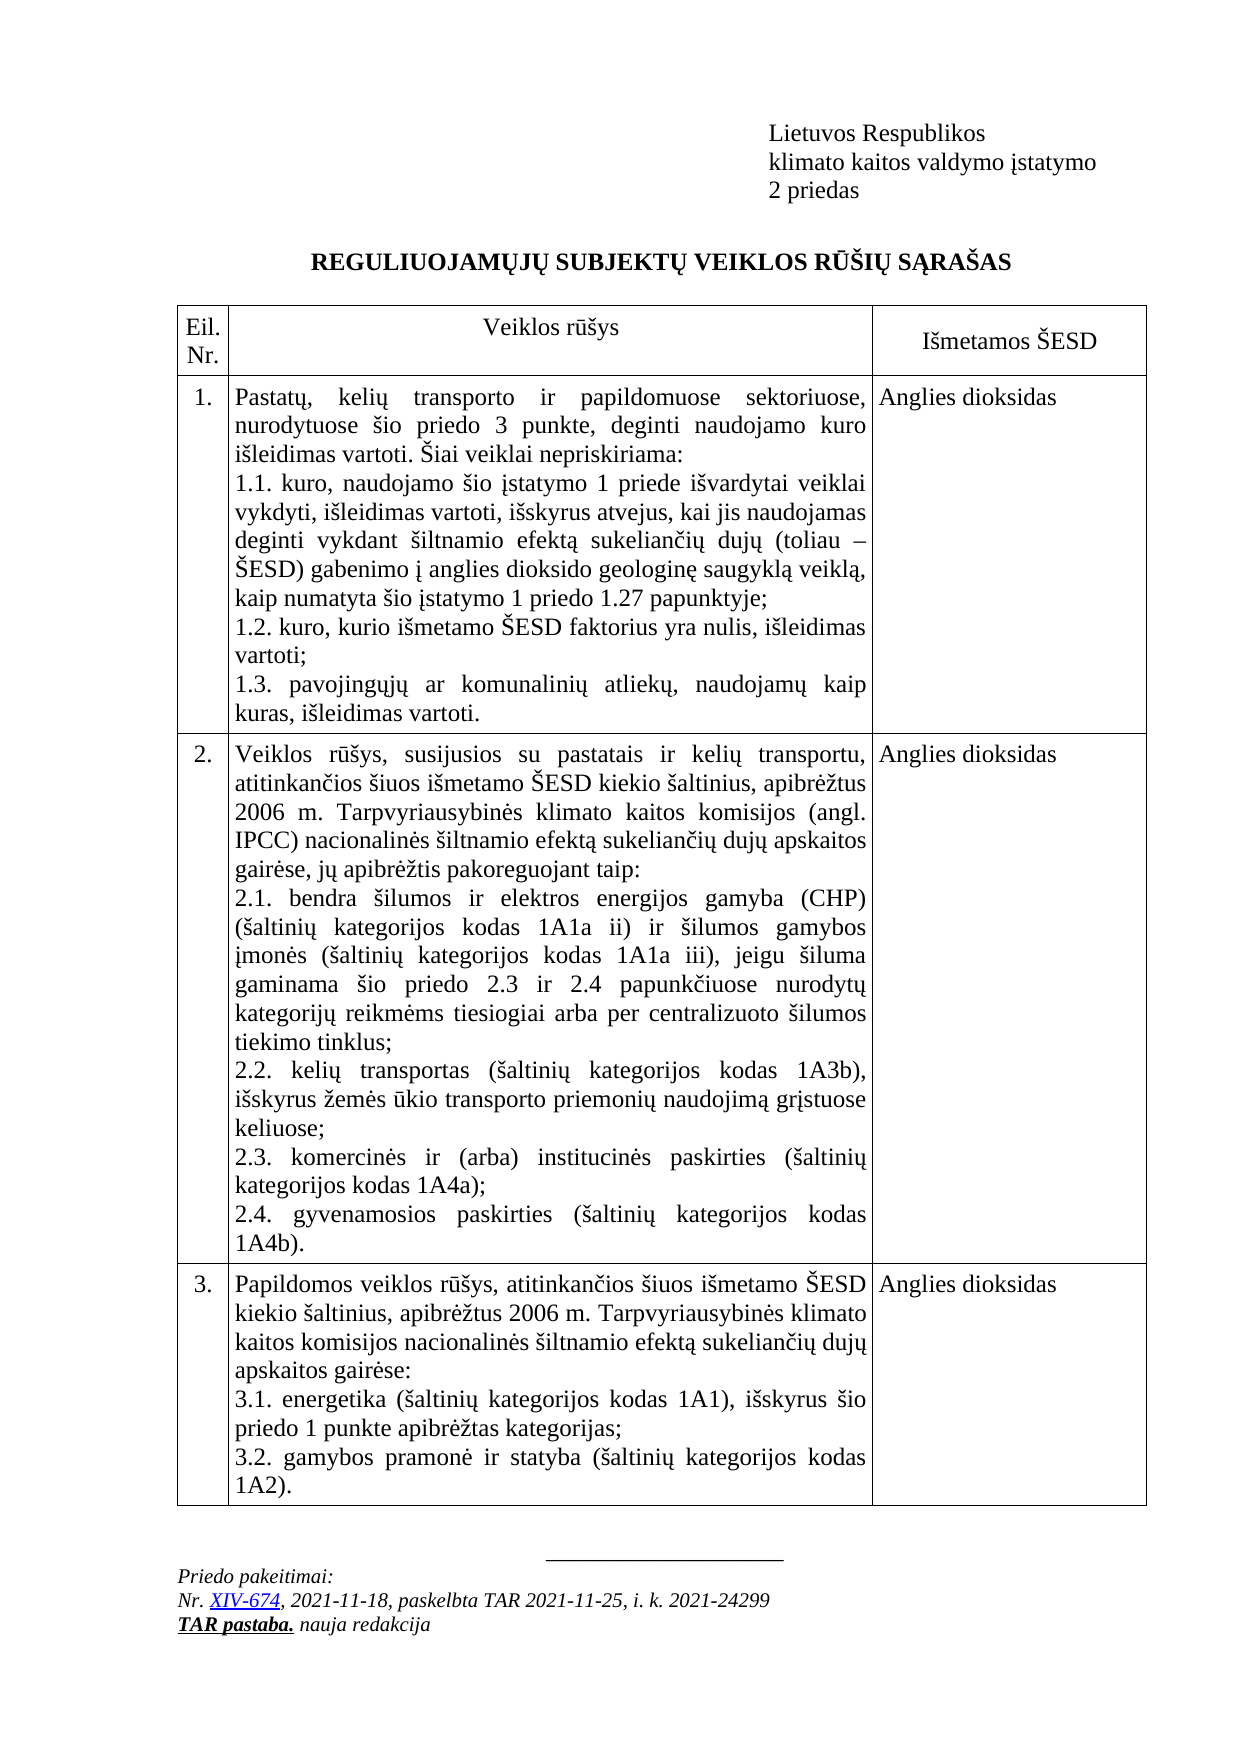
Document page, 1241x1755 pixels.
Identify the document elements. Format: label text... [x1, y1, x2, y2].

table_header Veiklos rūšys [229, 306, 872, 375]
table_cell Anglies dioksidas [873, 1264, 1146, 1505]
table_cell Pastatų, kelių transporto ir papildomuose sektoriuose, nurodytuose šio priedo 3 punkte, deginti naudojamo kuro išleidimas vartoti. Šiai veiklai nepriskiriama: 1.1. kuro, naudojamo šio įstatymo 1 priede išvardytai veiklai vykdyti, išleidimas vartoti, išskyrus atvejus, kai jis naudojamas deginti vykdant šiltnamio efektą sukeliančių dujų (toliau – ŠESD) gabenimo į anglies dioksido geologinę saugyklą veiklą, kaip numatyta šio įstatymo 1 priedo 1.27 papunktyje; 1.2. kuro, kurio išmetamo ŠESD faktorius yra nulis, išleidimas vartoti; 1.3. pavojingųjų ar komunalinių atliekų, naudojamų kaip kuras, išleidimas vartoti. [229, 376, 872, 732]
text Lietuvos Respublikos [768, 118, 1152, 147]
table_cell 3. [178, 1264, 228, 1505]
table_cell 1. [178, 376, 228, 732]
text klimato kaitos valdymo įstatymo [768, 147, 1152, 176]
table_cell Anglies dioksidas [873, 376, 1146, 732]
text Nr. XIV-674, 2021-11-18, paskelbta TAR 2021-11-25, i. k. 2021-24299 [177, 1588, 1152, 1612]
table_header Išmetamos ŠESD [873, 306, 1146, 375]
table_header Eil. Nr. [178, 306, 228, 375]
table_cell Anglies dioksidas [873, 734, 1146, 1262]
text ___________________ [177, 1535, 1152, 1563]
text Priedo pakeitimai: [177, 1563, 1152, 1588]
table_cell 2. [178, 734, 228, 1262]
text 2 priedas [768, 176, 1152, 204]
table_cell Papildomos veiklos rūšys, atitinkančios šiuos išmetamo ŠESD kiekio šaltinius, apibrėžtus 2006 m. Tarpvyriausybinės klimato kaitos komisijos nacionalinės šiltnamio efektą sukeliančių dujų apskaitos gairėse: 3.1. energetika (šaltinių kategorijos kodas 1A1), išskyrus šio priedo 1 punkte apibrėžtas kategorijas; 3.2. gamybos pramonė ir statyba (šaltinių kategorijos kodas 1A2). [229, 1264, 872, 1505]
text REGULIUOJAMŲJŲ SUBJEKTŲ VEIKLOS RŪŠIŲ SĄRAŠAS [177, 247, 1152, 276]
text TAR pastaba. nauja redakcija [177, 1612, 1152, 1636]
table_cell Veiklos rūšys, susijusios su pastatais ir kelių transportu, atitinkančios šiuos išmetamo ŠESD kiekio šaltinius, apibrėžtus 2006 m. Tarpvyriausybinės klimato kaitos komisijos (angl. IPCC) nacionalinės šiltnamio efektą sukeliančių dujų apskaitos gairėse, jų apibrėžtis pakoreguojant taip: 2.1. bendra šilumos ir elektros energijos gamyba (CHP) (šaltinių kategorijos kodas 1A1a ii) ir šilumos gamybos įmonės (šaltinių kategorijos kodas 1A1a iii), jeigu šiluma gaminama šio priedo 2.3 ir 2.4 papunkčiuose nurodytų kategorijų reikmėms tiesiogiai arba per centralizuoto šilumos tiekimo tinklus; 2.2. kelių transportas (šaltinių kategorijos kodas 1A3b), išskyrus žemės ūkio transporto priemonių naudojimą grįstuose keliuose; 2.3. komercinės ir (arba) institucinės paskirties (šaltinių kategorijos kodas 1A4a); 2.4. gyvenamosios paskirties (šaltinių kategorijos kodas 1A4b). [229, 734, 872, 1262]
